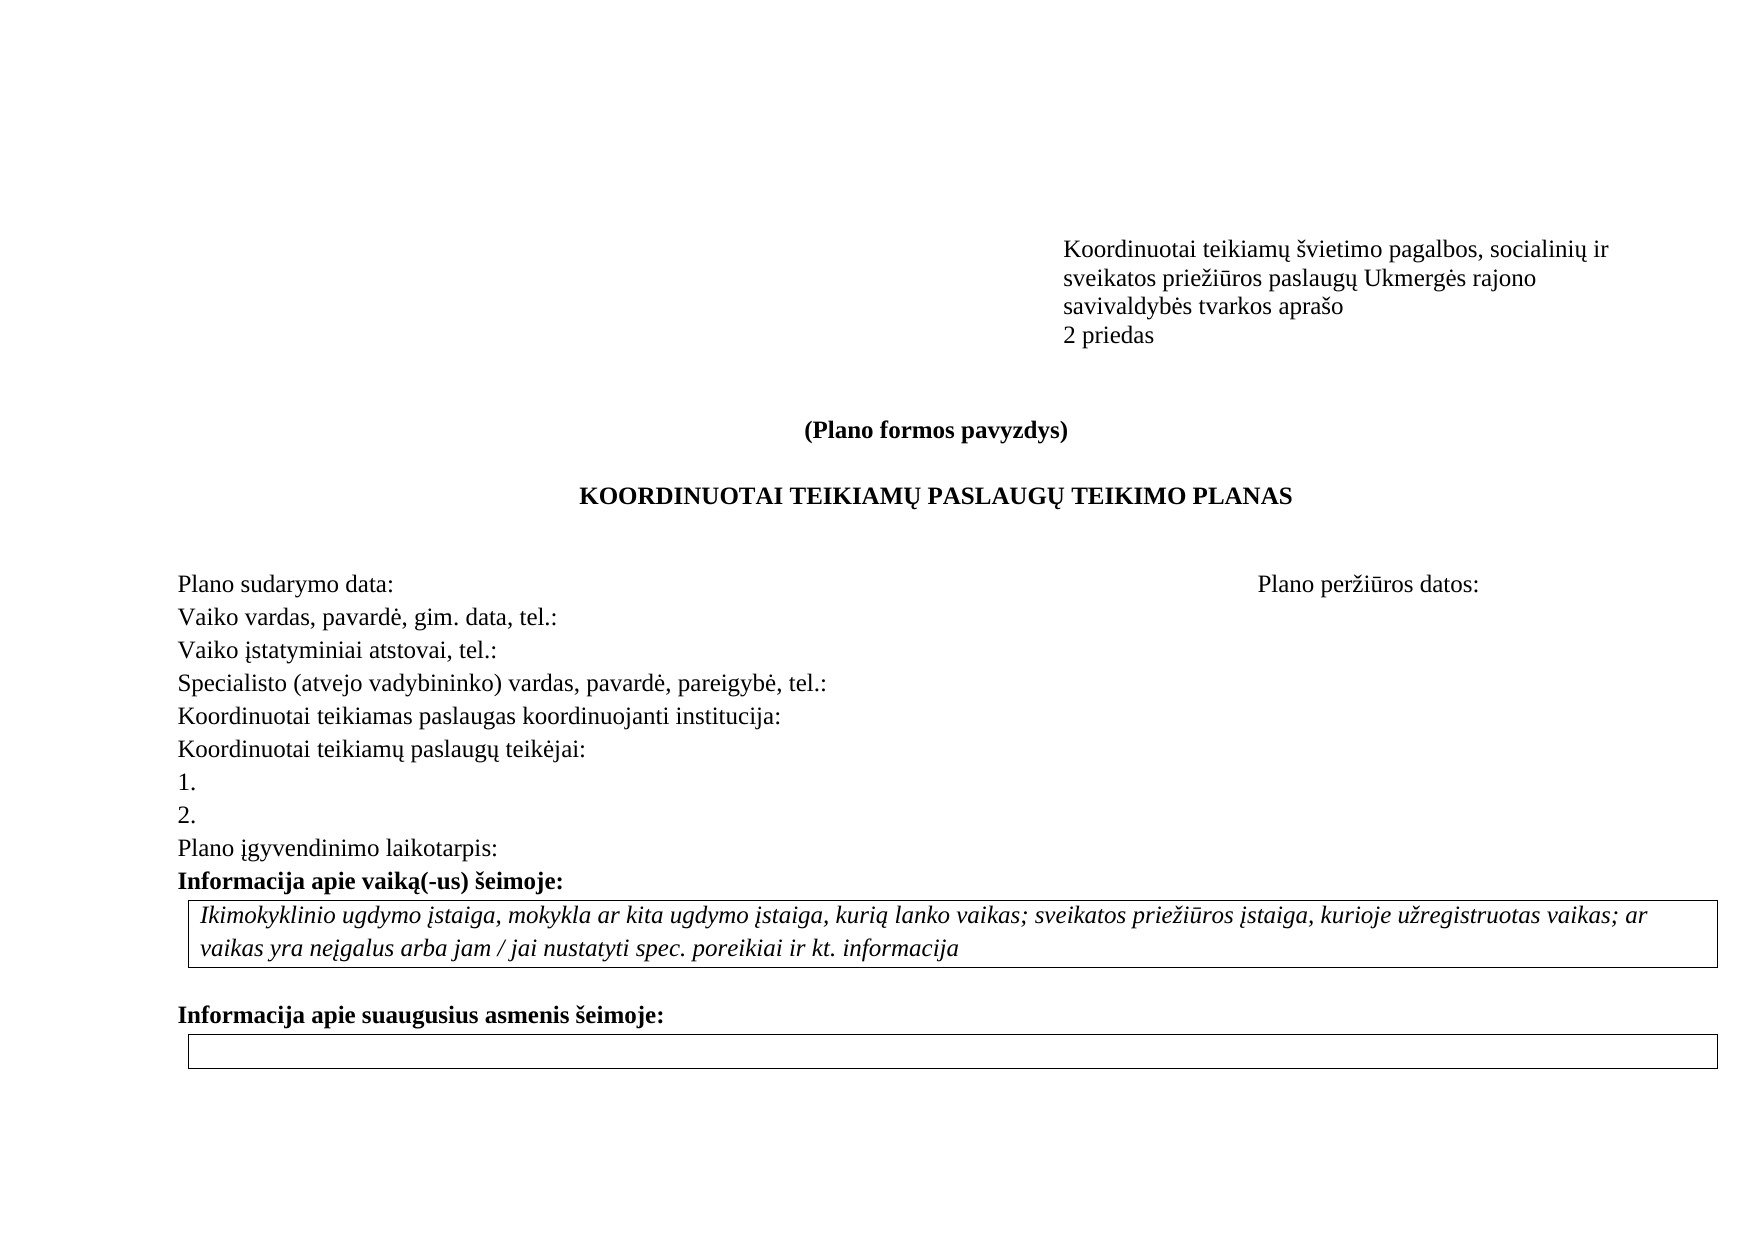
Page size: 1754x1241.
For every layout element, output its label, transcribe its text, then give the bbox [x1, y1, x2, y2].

text Plano sudarymo data: Plano peržiūros datos: [177, 569, 1695, 598]
text Informacija apie vaiką(-us) šeimoje: [177, 866, 1695, 895]
text 1. [177, 767, 1695, 796]
table_header [189, 1035, 1717, 1068]
text KOORDINUOTAI TEIKIAMŲ PASLAUGŲ TEIKIMO PLANAS [177, 481, 1695, 510]
table_header Ikimokyklinio ugdymo įstaiga, mokykla ar kita ugdymo įstaiga, kurią lanko vaikas; sveikatos priežiūros įstaiga, kurioje užregistruotas vaikas; ar vaikas yra neįgalus arba jam / jai nustatyti spec. poreikiai ir kt. informacija [189, 901, 1717, 967]
text 2. [177, 800, 1695, 829]
text Vaiko vardas, pavardė, gim. data, tel.: [177, 602, 1695, 631]
text Plano įgyvendinimo laikotarpis: [177, 833, 1695, 862]
text savivaldybės tvarkos aprašo [177, 291, 1695, 320]
text Informacija apie suaugusius asmenis šeimoje: [177, 1001, 1695, 1029]
text Specialisto (atvejo vadybininko) vardas, pavardė, pareigybė, tel.: [177, 668, 1695, 697]
text Koordinuotai teikiamų paslaugų teikėjai: [177, 734, 1695, 763]
text Vaiko įstatyminiai atstovai, tel.: [177, 635, 1695, 664]
text Koordinuotai teikiamas paslaugas koordinuojanti institucija: [177, 701, 1695, 730]
text 2 priedas [177, 320, 1695, 349]
text Koordinuotai teikiamų švietimo pagalbos, socialinių ir [177, 234, 1695, 263]
text sveikatos priežiūros paslaugų Ukmergės rajono [177, 263, 1695, 291]
text (Plano formos pavyzdys) [177, 415, 1695, 444]
